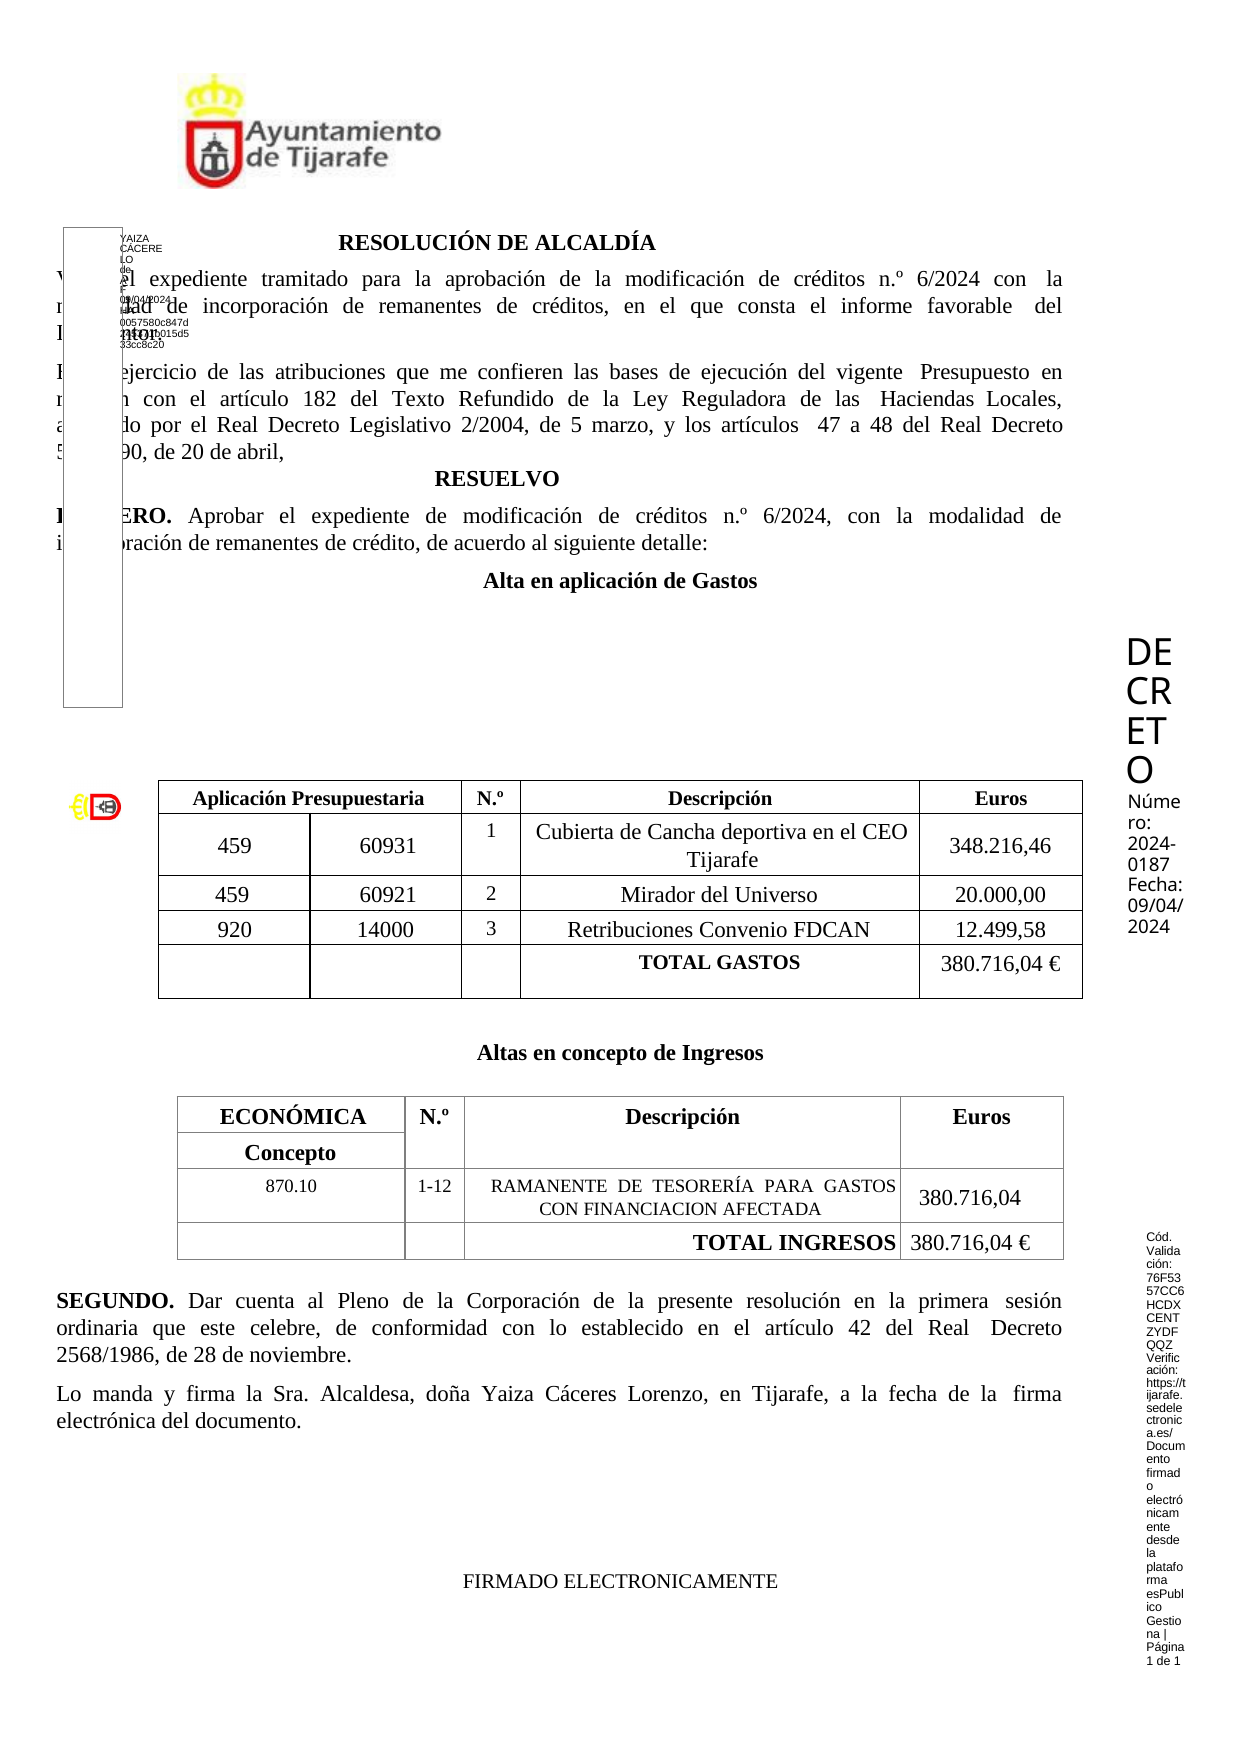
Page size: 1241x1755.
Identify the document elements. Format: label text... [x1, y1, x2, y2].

table_cell 920 [159, 911, 309, 944]
table_cell [406, 1223, 464, 1258]
table_cell RAMANENTE DE TESORERÍA PARA GASTOS CON FINANCIACION AFECTADA [465, 1169, 900, 1222]
text En el ejercicio de las atribuciones que me confieren las bases de ejecución del vigente Presupuesto en relación con el artículo 182 del Texto Refundido de la Ley Reguladora de las Haciendas Locales, aprobado por el Real Decreto Legislativo 2/2004, de 5 marzo, y los artículos 47 a 48 del Real Decreto 500/1990, de 20 de abril, [123, 358, 1063, 465]
table_header Euros [920, 781, 1082, 812]
table_cell 12.499,58 [920, 911, 1082, 944]
table_cell 870.10 [178, 1169, 404, 1222]
table_header ECONÓMICA [178, 1097, 404, 1132]
subtitle RESOLUCIÓN DE ALCALDÍA [56, 228, 63, 708]
text PRIMERO. Aprobar el expediente de modificación de créditos n.º 6/2024, con la modalidad de incorporación de remanentes de crédito, de acuerdo al siguiente detalle: [123, 502, 1063, 555]
table_cell [159, 945, 309, 998]
subtitle [56, 465, 62, 492]
table_cell TOTAL GASTOS [521, 945, 919, 998]
text Número: 2024-0187 Fecha: 09/04/2024 [1127, 791, 1185, 938]
text Cód. Validación: 76F5357CC6HCDXCENTZYDFQQZ [1146, 1231, 1186, 1352]
text Documento firmado electrónicamente desde la plataforma esPublico Gestiona | Página 1 de 1 [1146, 1439, 1186, 1668]
table_cell Concepto [178, 1133, 404, 1167]
table_cell [462, 945, 520, 998]
table_header Descripción [521, 781, 919, 812]
table_header N.º [462, 781, 520, 812]
table_cell 380.716,04 [901, 1169, 1063, 1222]
table_cell [178, 1223, 404, 1258]
text DECRETO [1125, 634, 1185, 791]
table_cell [311, 945, 461, 998]
table_cell 348.216,46 [920, 814, 1082, 875]
text SEGUNDO. Dar cuenta al Pleno de la Corporación de la presente resolución en la primera sesión ordinaria que este celebre, de conformidad con lo establecido en el artículo 42 del Real Decreto 2568/1986, de 28 de noviembre. [56, 1288, 1062, 1368]
subtitle RESUELVO [123, 465, 938, 492]
subtitle Altas en concepto de Ingresos [303, 1039, 938, 1065]
table_cell 380.716,04 € [920, 945, 1082, 998]
subtitle Alta en aplicación de Gastos [303, 567, 938, 594]
table_cell 1 [462, 814, 520, 875]
text Lo manda y firma la Sra. Alcaldesa, doña Yaiza Cáceres Lorenzo, en Tijarafe, a la fecha de la firma electrónica del documento. [56, 1380, 1062, 1433]
table_header Euros [901, 1097, 1063, 1167]
table_cell 1-12 [406, 1169, 464, 1222]
table_header Descripción [465, 1097, 900, 1167]
table_header Aplicación Presupuestaria [159, 781, 461, 812]
table_cell 459 [159, 814, 309, 875]
table_cell 380.716,04 € [901, 1223, 1063, 1258]
text [1144, 1231, 1186, 1754]
table_cell 14000 [311, 911, 461, 944]
table_cell TOTAL INGRESOS [465, 1223, 900, 1258]
text Verificación: https://tijarafe.sedelectronica.es/ [1146, 1352, 1186, 1439]
table_cell Cubierta de Cancha deportiva en el CEO Tijarafe [521, 814, 919, 875]
table_cell 20.000,00 [920, 876, 1082, 910]
table_cell 60921 [311, 876, 461, 910]
table_cell 60931 [311, 814, 461, 875]
text FIRMADO ELECTRONICAMENTE [303, 1569, 938, 1593]
table_cell Mirador del Universo [521, 876, 919, 910]
table_cell 459 [159, 876, 309, 910]
table_header N.º [406, 1097, 464, 1167]
subtitle RESOLUCIÓN DE ALCALDÍA [123, 229, 938, 255]
table_cell Retribuciones Convenio FDCAN [521, 911, 919, 944]
subtitle [1123, 634, 1185, 982]
text Visto el expediente tramitado para la aprobación de la modificación de créditos n.º 6/2024 con la modalidad de incorporación de remanentes de créditos, en el que consta el informe favorable del Interventor. [123, 266, 1063, 346]
table_cell 3 [462, 911, 520, 944]
subtitle RESOLUCIÓN DE ALCALDÍA [64, 228, 122, 707]
table_cell 2 [462, 876, 520, 910]
